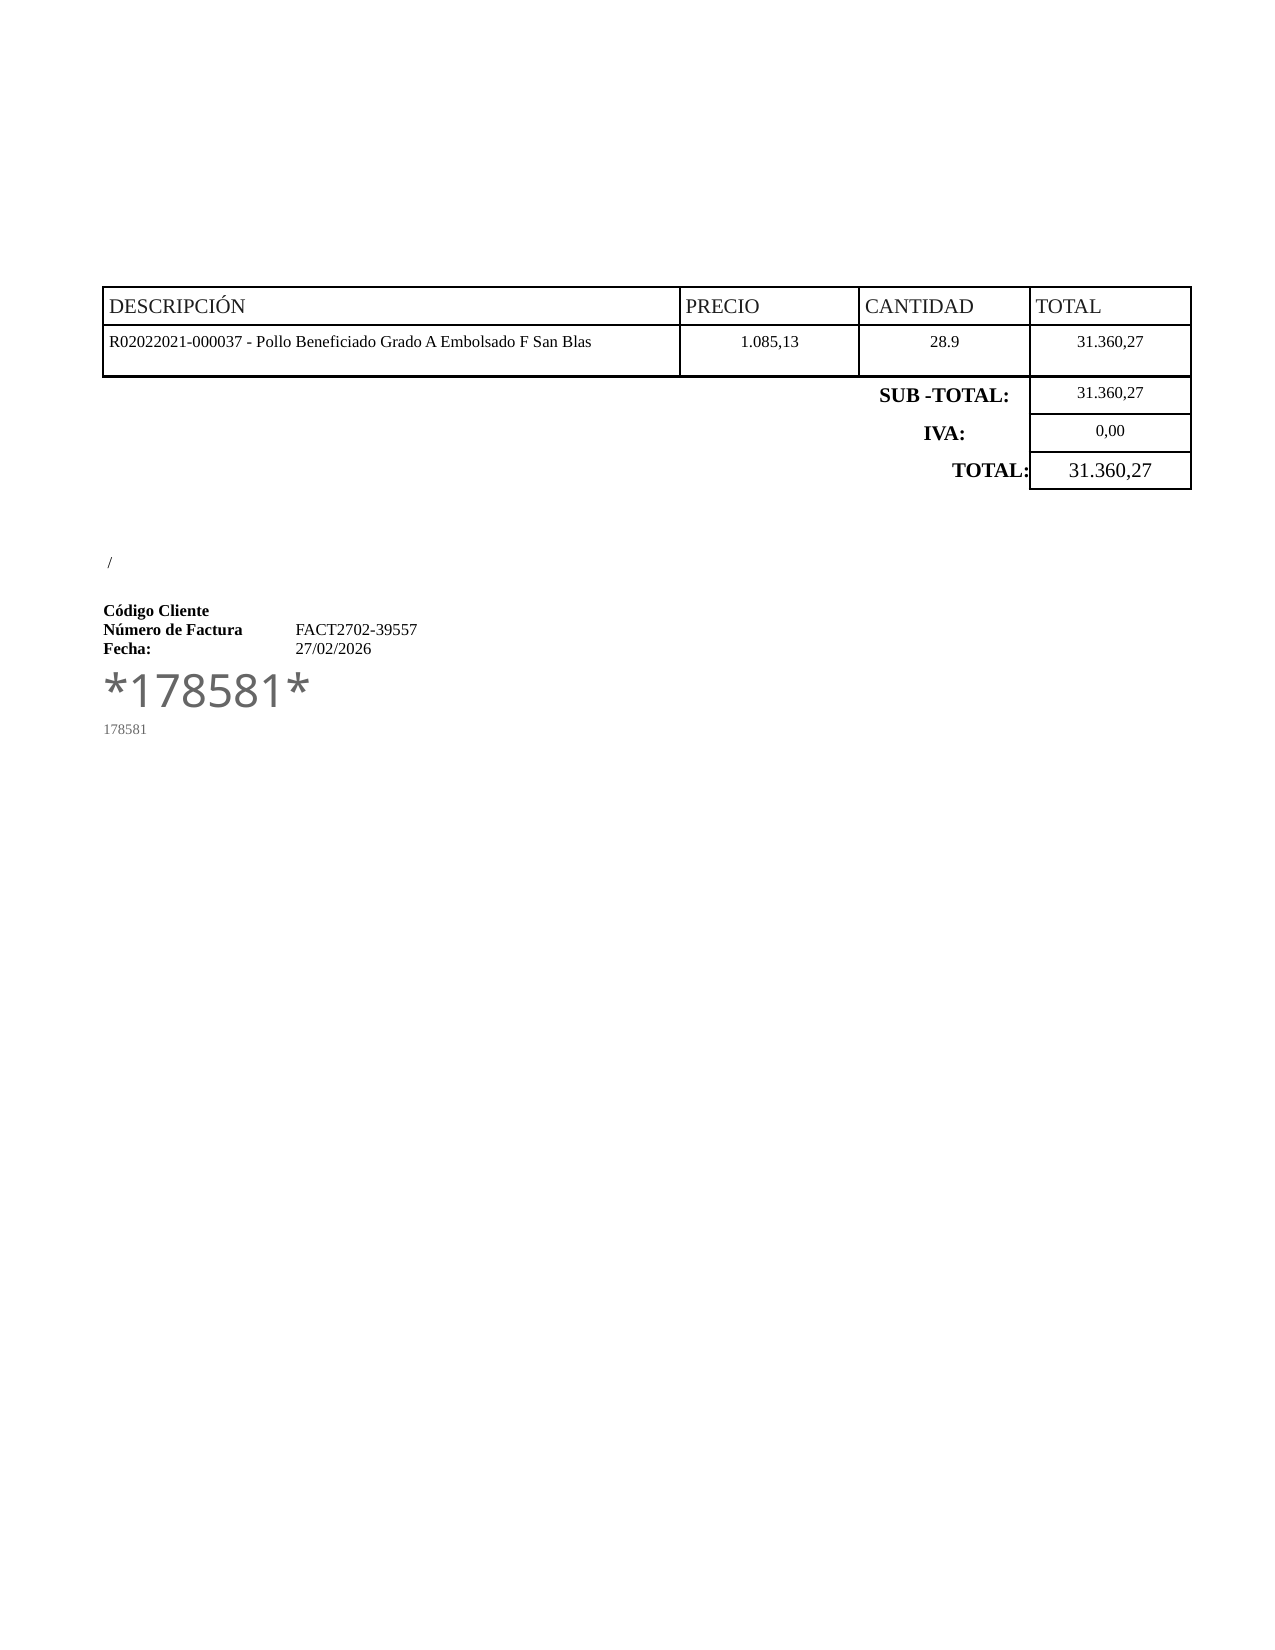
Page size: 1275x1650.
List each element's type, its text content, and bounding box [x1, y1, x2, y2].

table_header CANTIDAD [860, 288, 1029, 323]
table_cell 31.360,27 [1031, 326, 1190, 375]
table_cell 0,00 [1031, 415, 1190, 451]
table_cell [103, 514, 858, 533]
table_cell / [103, 553, 858, 572]
table_header TOTAL [1031, 288, 1190, 323]
table_cell Fecha: [103, 639, 295, 658]
table_header [103, 490, 858, 514]
table_header Código Cliente [103, 601, 295, 620]
table_cell TOTAL: [859, 451, 1029, 488]
table_cell 28.9 [860, 326, 1029, 375]
text 178581 [103, 721, 1137, 737]
table_cell IVA: [859, 413, 1029, 451]
table_header PRECIO [681, 288, 858, 323]
table_cell FACT2702-39557 [295, 620, 517, 639]
table_header [295, 601, 517, 620]
table_header DESCRIPCIÓN [104, 288, 679, 323]
table_cell Número de Factura [103, 620, 295, 639]
table_cell R02022021-000037 - Pollo Beneficiado Grado A Embolsado F San Blas [104, 326, 679, 375]
table_cell [103, 378, 859, 488]
text *178581* [103, 658, 1137, 721]
table_cell SUB -TOTAL: [859, 378, 1029, 413]
table_cell 31.360,27 [1031, 378, 1190, 413]
table_cell 1.085,13 [681, 326, 858, 375]
table_cell 31.360,27 [1031, 453, 1190, 488]
table_cell [103, 534, 858, 553]
table_cell 27/02/2026 [295, 639, 517, 658]
